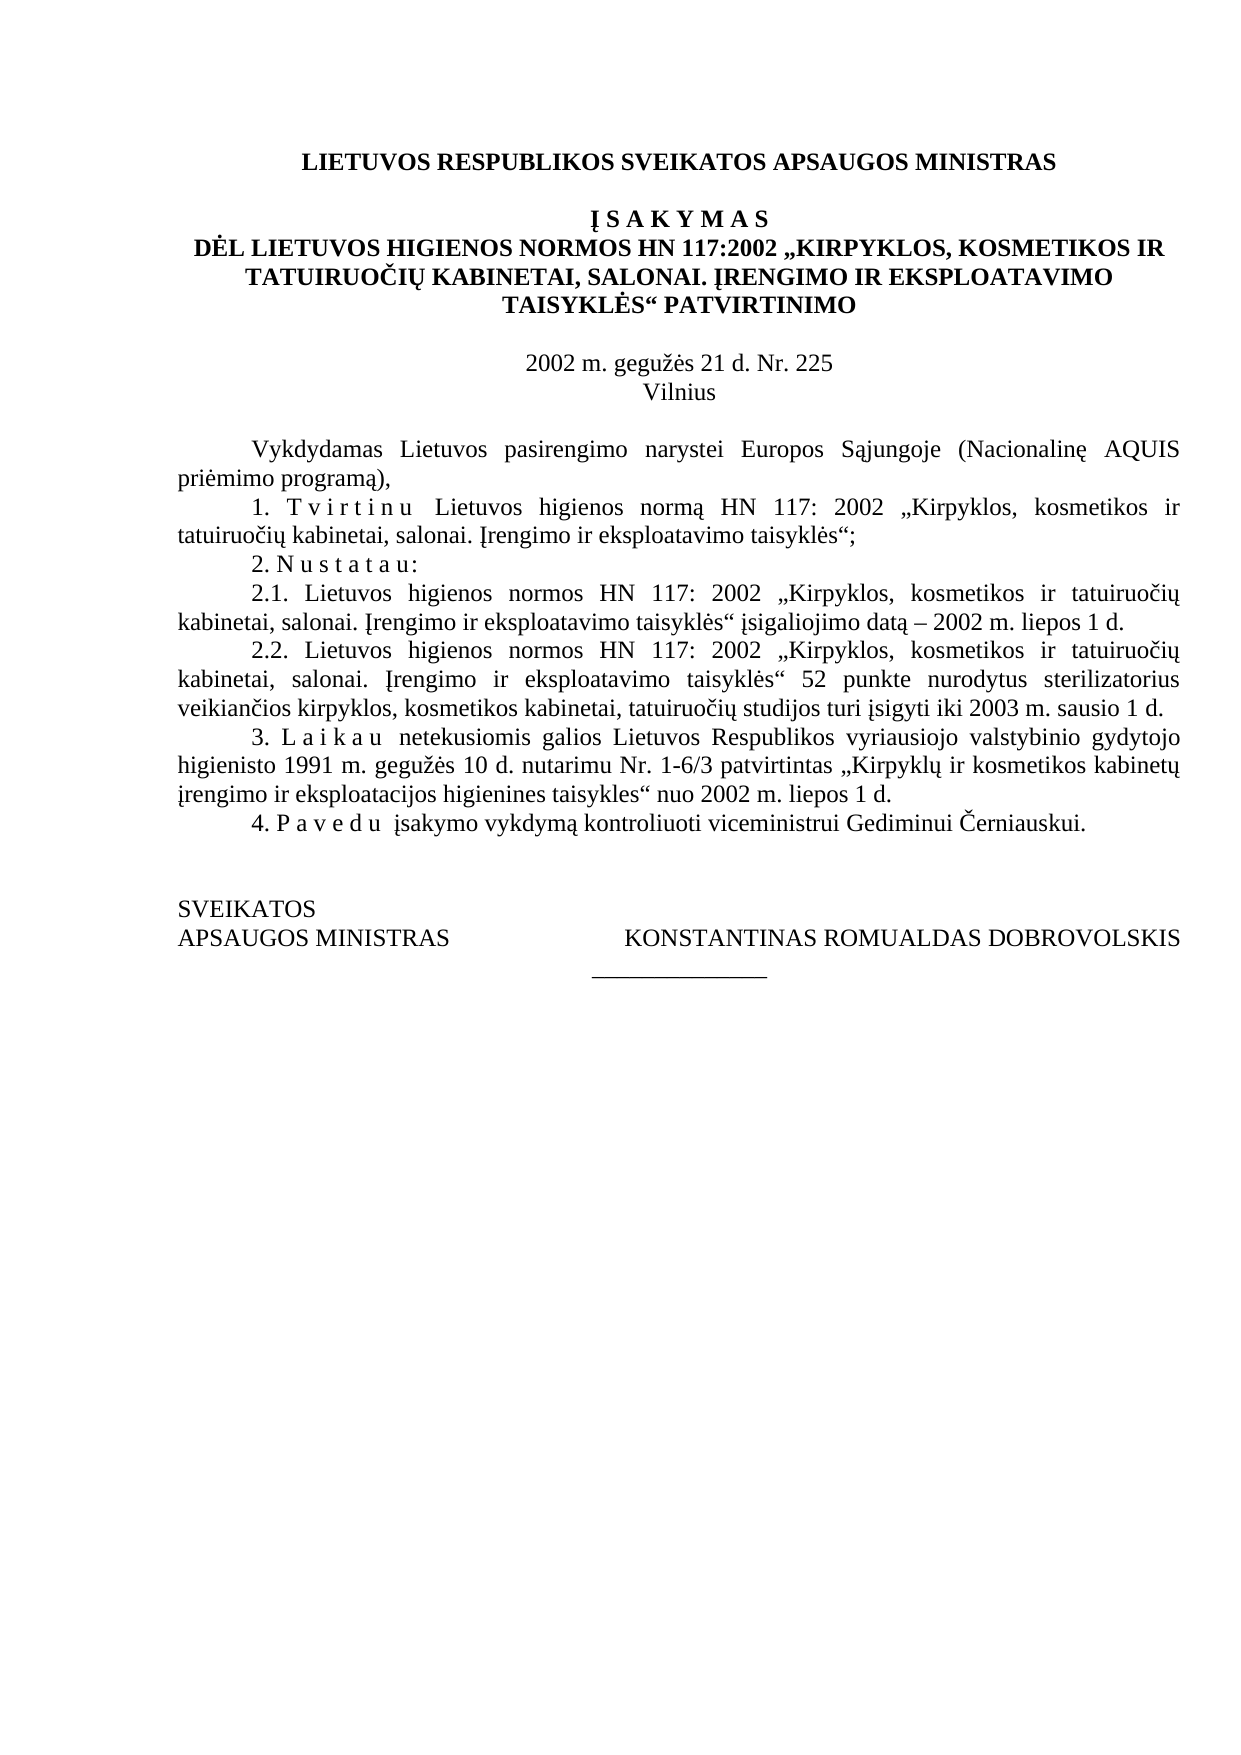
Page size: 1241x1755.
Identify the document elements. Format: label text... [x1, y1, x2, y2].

text 2. Nustatau: [177, 549, 1181, 578]
text LIETUVOS RESPUBLIKOS SVEIKATOS APSAUGOS MINISTRAS [177, 147, 1181, 176]
text 4. Pavedu įsakymo vykdymą kontroliuoti viceministrui Gediminui Černiauskui. [177, 808, 1181, 837]
text ______________ [177, 952, 1181, 981]
text 3. Laikau netekusiomis galios Lietuvos Respublikos vyriausiojo valstybinio gydytojo higienisto 1991 m. gegužės 10 d. nutarimu Nr. 1-6/3 patvirtintas „Kirpyklų ir kosmetikos kabinetų įrengimo ir eksploatacijos higienines taisykles“ nuo 2002 m. liepos 1 d. [177, 722, 1181, 808]
text Vilnius [177, 377, 1181, 406]
text 2.2. Lietuvos higienos normos HN 117: 2002 „Kirpyklos, kosmetikos ir tatuiruočių kabinetai, salonai. Įrengimo ir eksploatavimo taisyklės“ 52 punkte nurodytus sterilizatorius veikiančios kirpyklos, kosmetikos kabinetai, tatuiruočių studijos turi įsigyti iki 2003 m. sausio 1 d. [177, 636, 1181, 722]
text 2.1. Lietuvos higienos normos HN 117: 2002 „Kirpyklos, kosmetikos ir tatuiruočių kabinetai, salonai. Įrengimo ir eksploatavimo taisyklės“ įsigaliojimo datą – 2002 m. liepos 1 d. [177, 578, 1181, 636]
text 1. Tvirtinu Lietuvos higienos normą HN 117: 2002 „Kirpyklos, kosmetikos ir tatuiruočių kabinetai, salonai. Įrengimo ir eksploatavimo taisyklės“; [177, 492, 1181, 549]
text Į S A K Y M A S [177, 204, 1181, 233]
text DĖL LIETUVOS HIGIENOS NORMOS HN 117:2002 „KIRPYKLOS, KOSMETIKOS IR TATUIRUOČIŲ KABINETAI, SALONAI. ĮRENGIMO IR EKSPLOATAVIMO TAISYKLĖS“ PATVIRTINIMO [177, 233, 1181, 319]
text Vykdydamas Lietuvos pasirengimo narystei Europos Sąjungoje (Nacionalinę AQUIS priėmimo programą), [177, 434, 1181, 492]
text apsaugos Ministras Konstantinas Romualdas Dobrovolskis [177, 923, 1181, 952]
text 2002 m. gegužės 21 d. Nr. 225 [177, 348, 1181, 377]
text Sveikatos [177, 894, 1181, 923]
